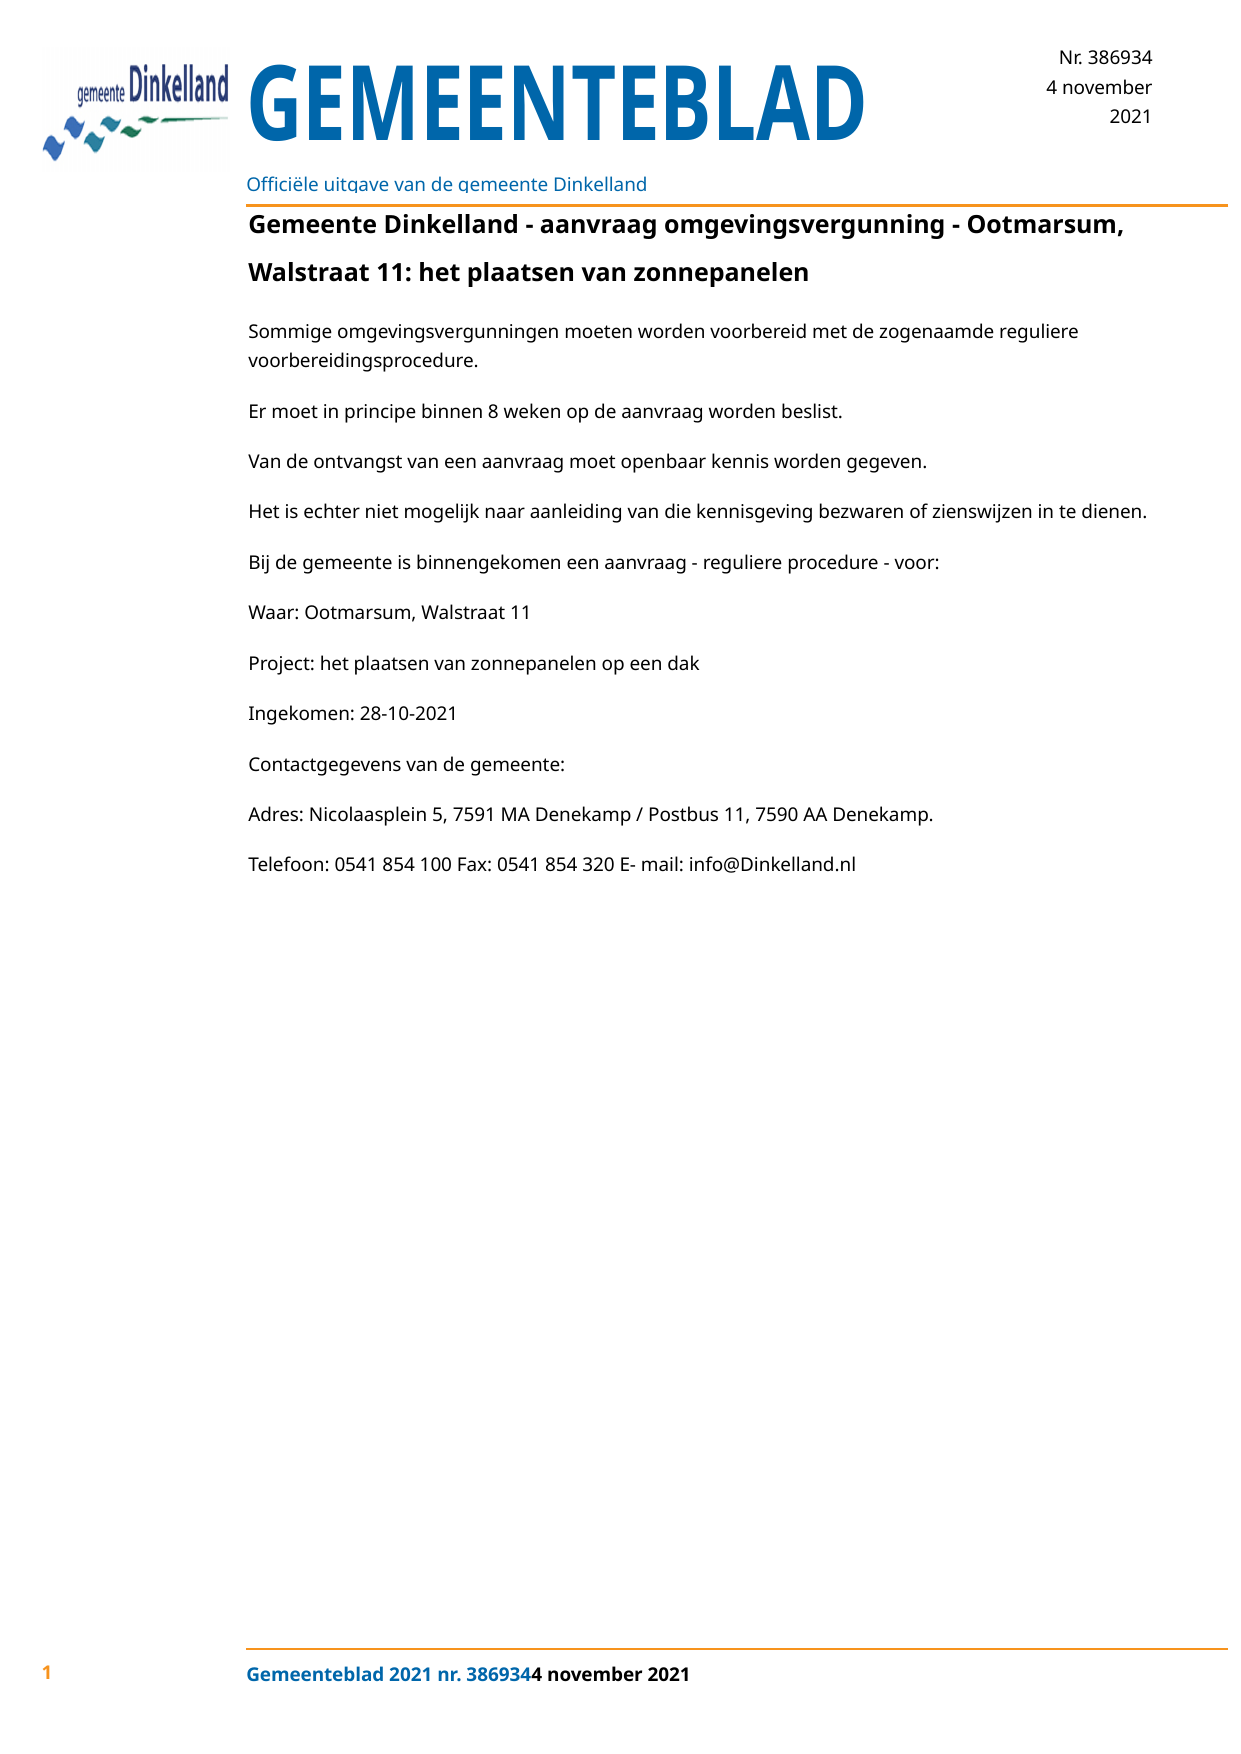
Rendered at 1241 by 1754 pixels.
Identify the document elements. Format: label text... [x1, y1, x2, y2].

picture [41, 47, 231, 172]
text Ingekomen: 28-10-2021 [248, 700, 1152, 726]
text Het is echter niet mogelijk naar aanleiding van die kennisgeving bezwaren of zienswijzen in te dienen. [248, 499, 1152, 524]
text Van de ontvangst van een aanvraag moet openbaar kennis worden gegeven. [248, 448, 1152, 474]
text Adres: Nicolaasplein 5, 7591 MA Denekamp / Postbus 11, 7590 AA Denekamp. [248, 801, 1152, 827]
text Gemeente Dinkelland - aanvraag omgevingsvergunning - Ootmarsum, Walstraat 11: het plaatsen van zonnepanelen [248, 207, 1152, 288]
text Telefoon: 0541 854 100 Fax: 0541 854 320 E- mail: info@Dinkelland.nl [248, 852, 1152, 877]
text Waar: Ootmarsum, Walstraat 11 [248, 599, 1152, 625]
text Contactgegevens van de gemeente: [248, 751, 1152, 777]
text Sommige omgevingsvergunningen moeten worden voorbereid met de zogenaamde reguliere voorbereidingsprocedure. [248, 318, 1152, 373]
text Er moet in principe binnen 8 weken op de aanvraag worden beslist. [248, 398, 1152, 424]
text Project: het plaatsen van zonnepanelen op een dak [248, 650, 1152, 676]
text Bij de gemeente is binnengekomen een aanvraag - reguliere procedure - voor: [248, 549, 1152, 575]
